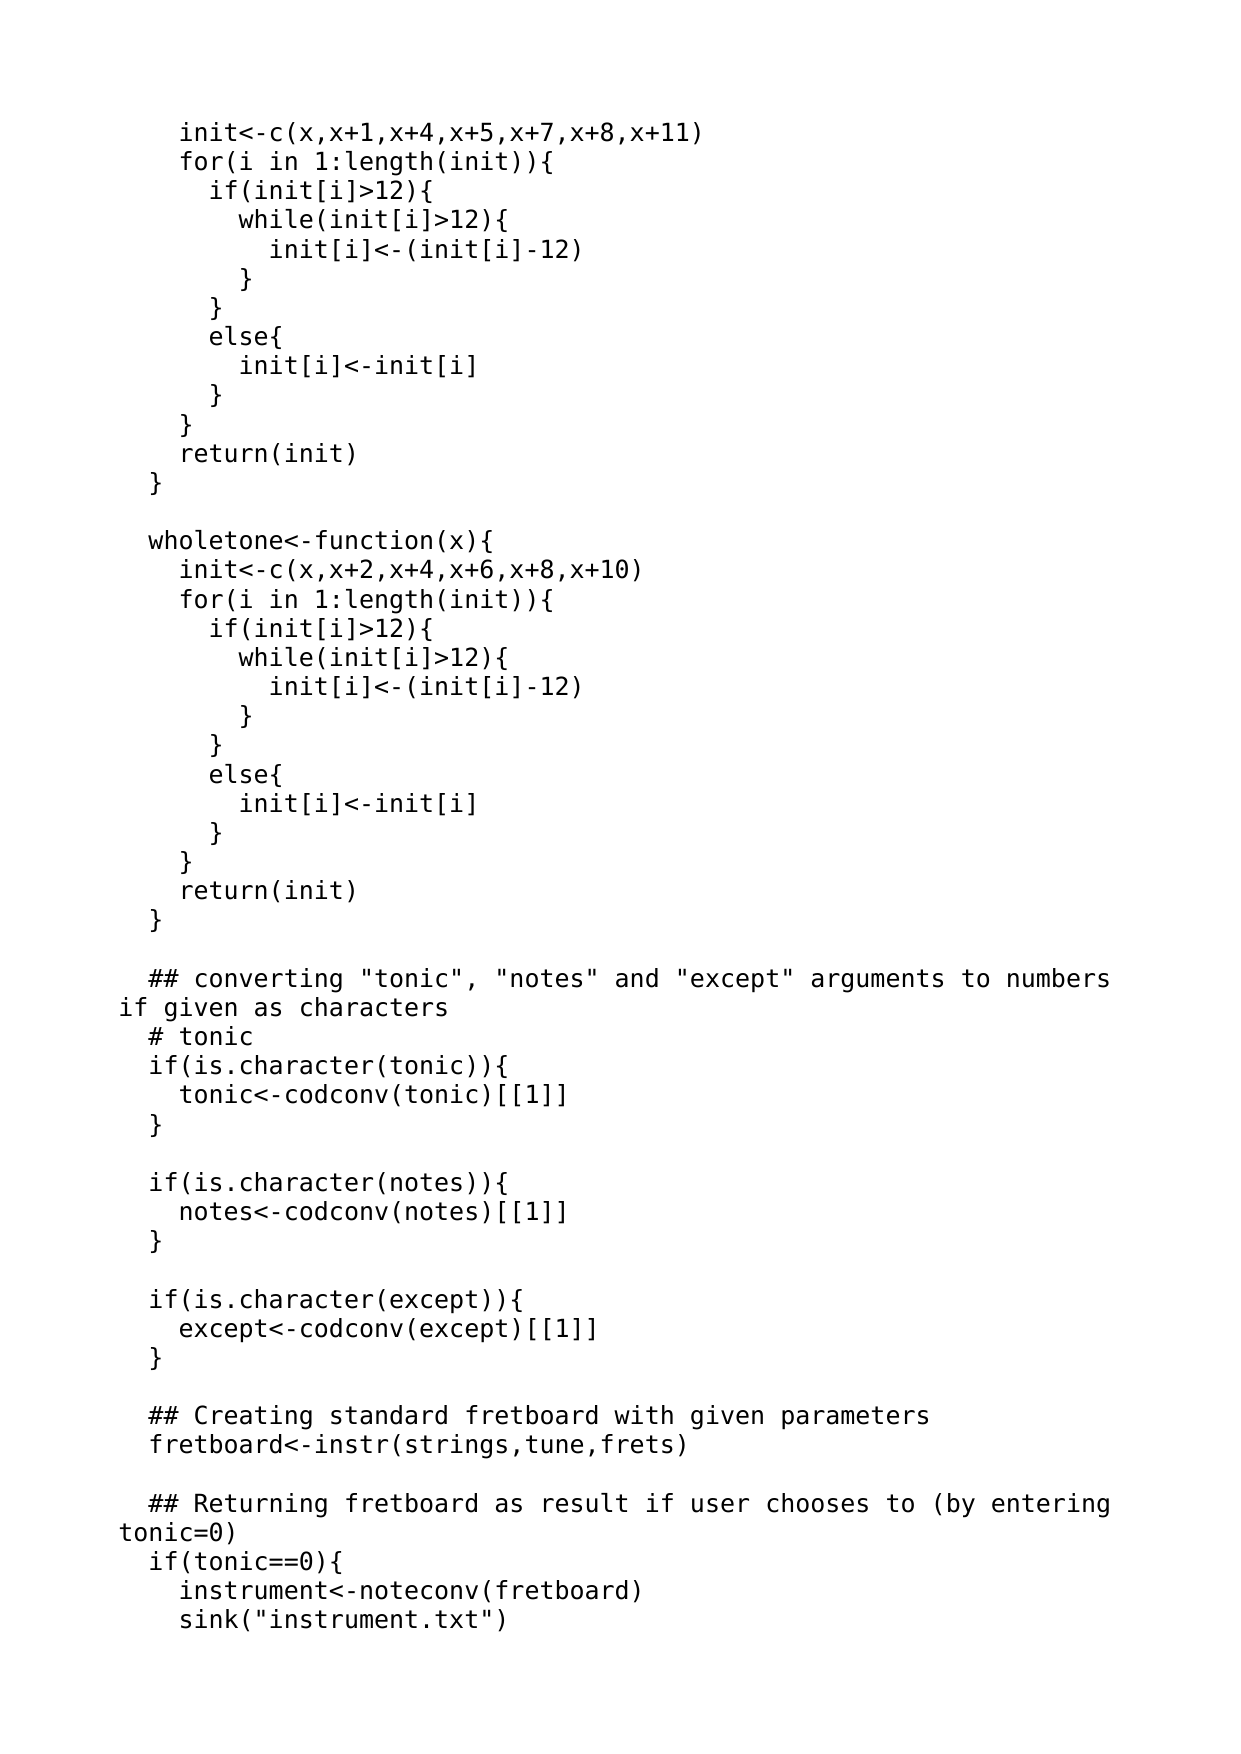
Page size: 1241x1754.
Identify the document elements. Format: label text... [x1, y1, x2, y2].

text init<-c(x,x+1,x+4,x+5,x+7,x+8,x+11) for(i in 1:length(init)){ if(init[i]>12){ while(init[i]>12){ init[i]<-(init[i]-12) } } else{ init[i]<-init[i] } } return(init) } wholetone<-function(x){ init<-c(x,x+2,x+4,x+6,x+8,x+10) for(i in 1:length(init)){ if(init[i]>12){ while(init[i]>12){ init[i]<-(init[i]-12) } } else{ init[i]<-init[i] } } return(init) } ## converting "tonic", "notes" and "except" arguments to numbers if given as characters # tonic if(is.character(tonic)){ tonic<-codconv(tonic)[[1]] } if(is.character(notes)){ notes<-codconv(notes)[[1]] } if(is.character(except)){ except<-codconv(except)[[1]] } ## Creating standard fretboard with given parameters fretboard<-instr(strings,tune,frets) ## Returning fretboard as result if user chooses to (by entering tonic=0) if(tonic==0){ instrument<-noteconv(fretboard) sink("instrument.txt") [118, 118, 1122, 1635]
